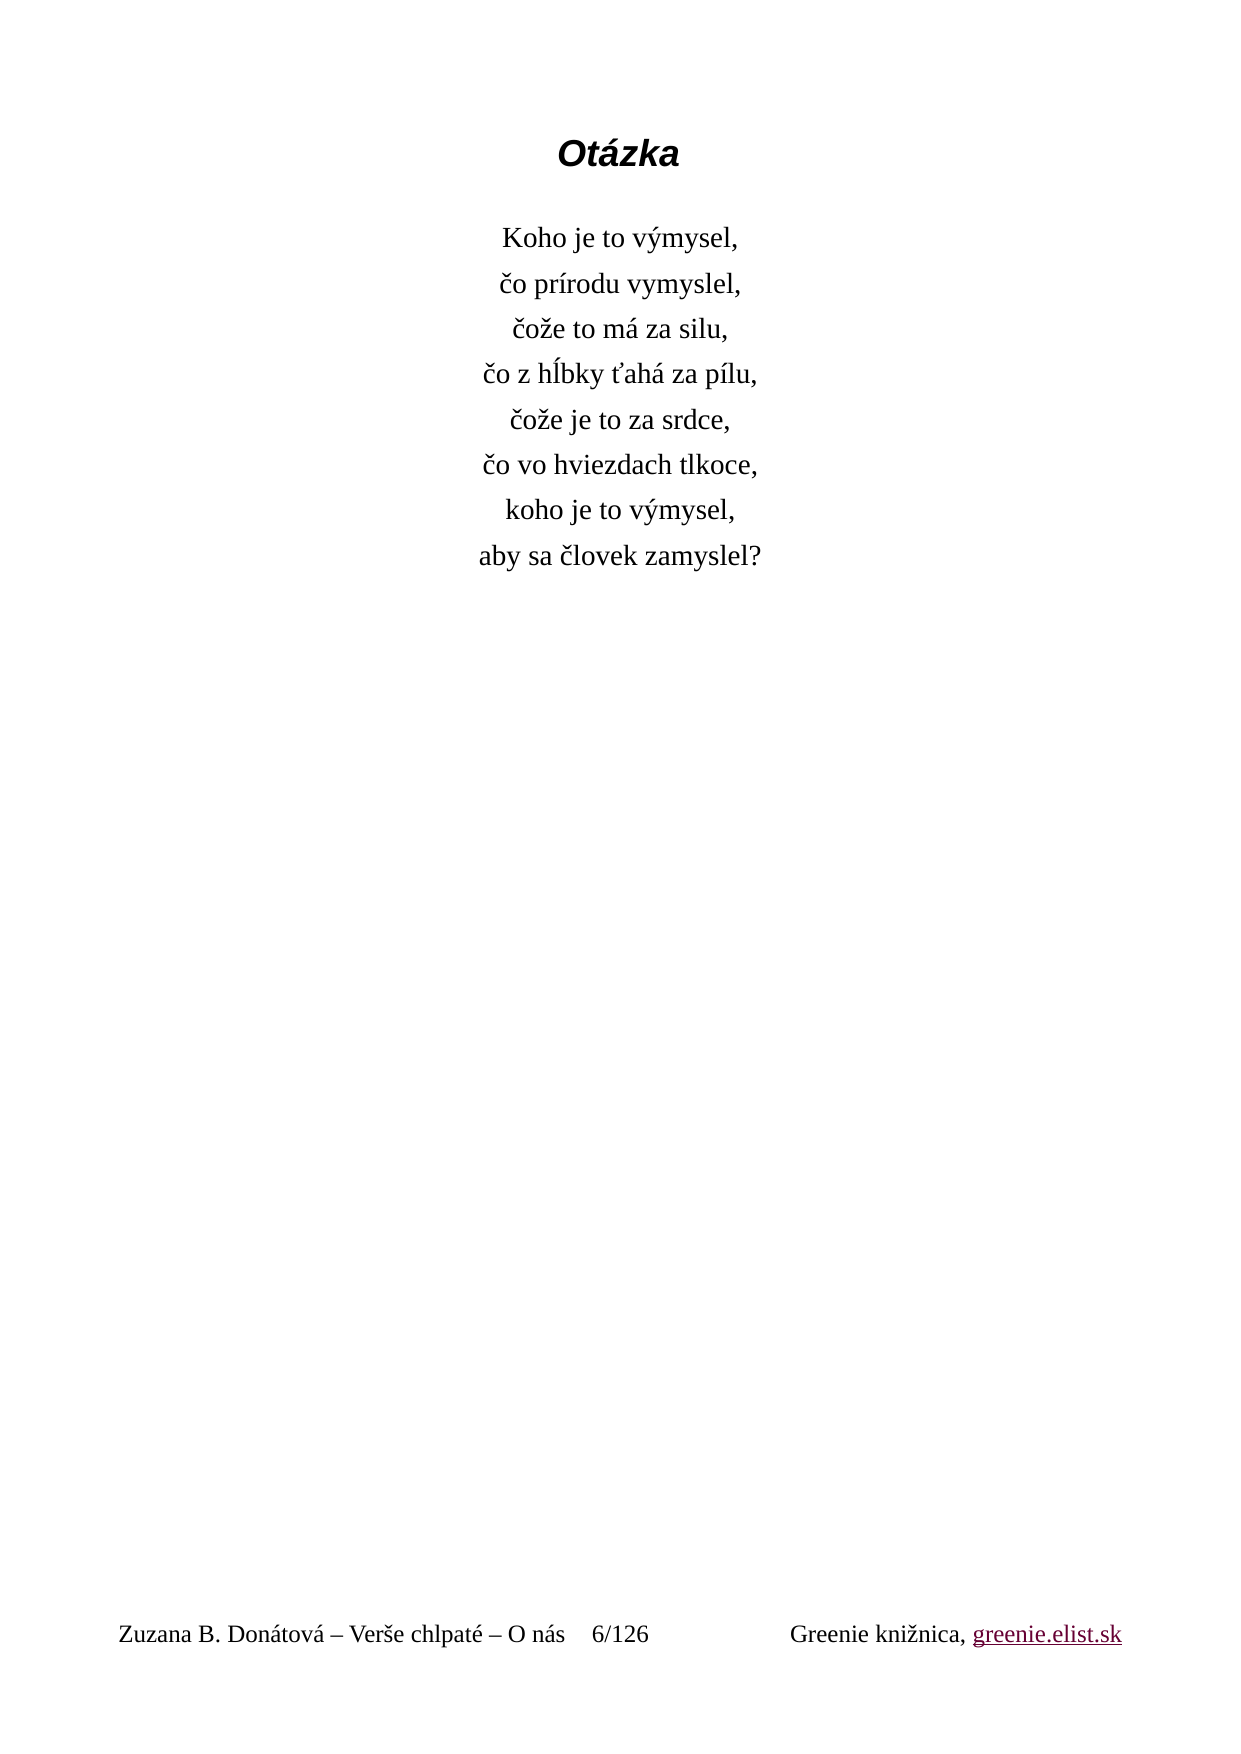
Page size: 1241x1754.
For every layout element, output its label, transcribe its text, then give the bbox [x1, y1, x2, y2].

subtitle Otázka [106, 131, 1134, 174]
text čože je to za srdce, [106, 402, 1134, 435]
text koho je to výmysel, [106, 492, 1134, 526]
text čo z hĺbky ťahá za pílu, [106, 356, 1134, 390]
text čo vo hviezdach tlkoce, [106, 447, 1134, 481]
text čože to má za silu, [106, 311, 1134, 345]
text čo prírodu vymyslel, [106, 266, 1134, 299]
text Koho je to výmysel, [106, 221, 1134, 254]
text aby sa človek zamyslel? [106, 538, 1134, 571]
